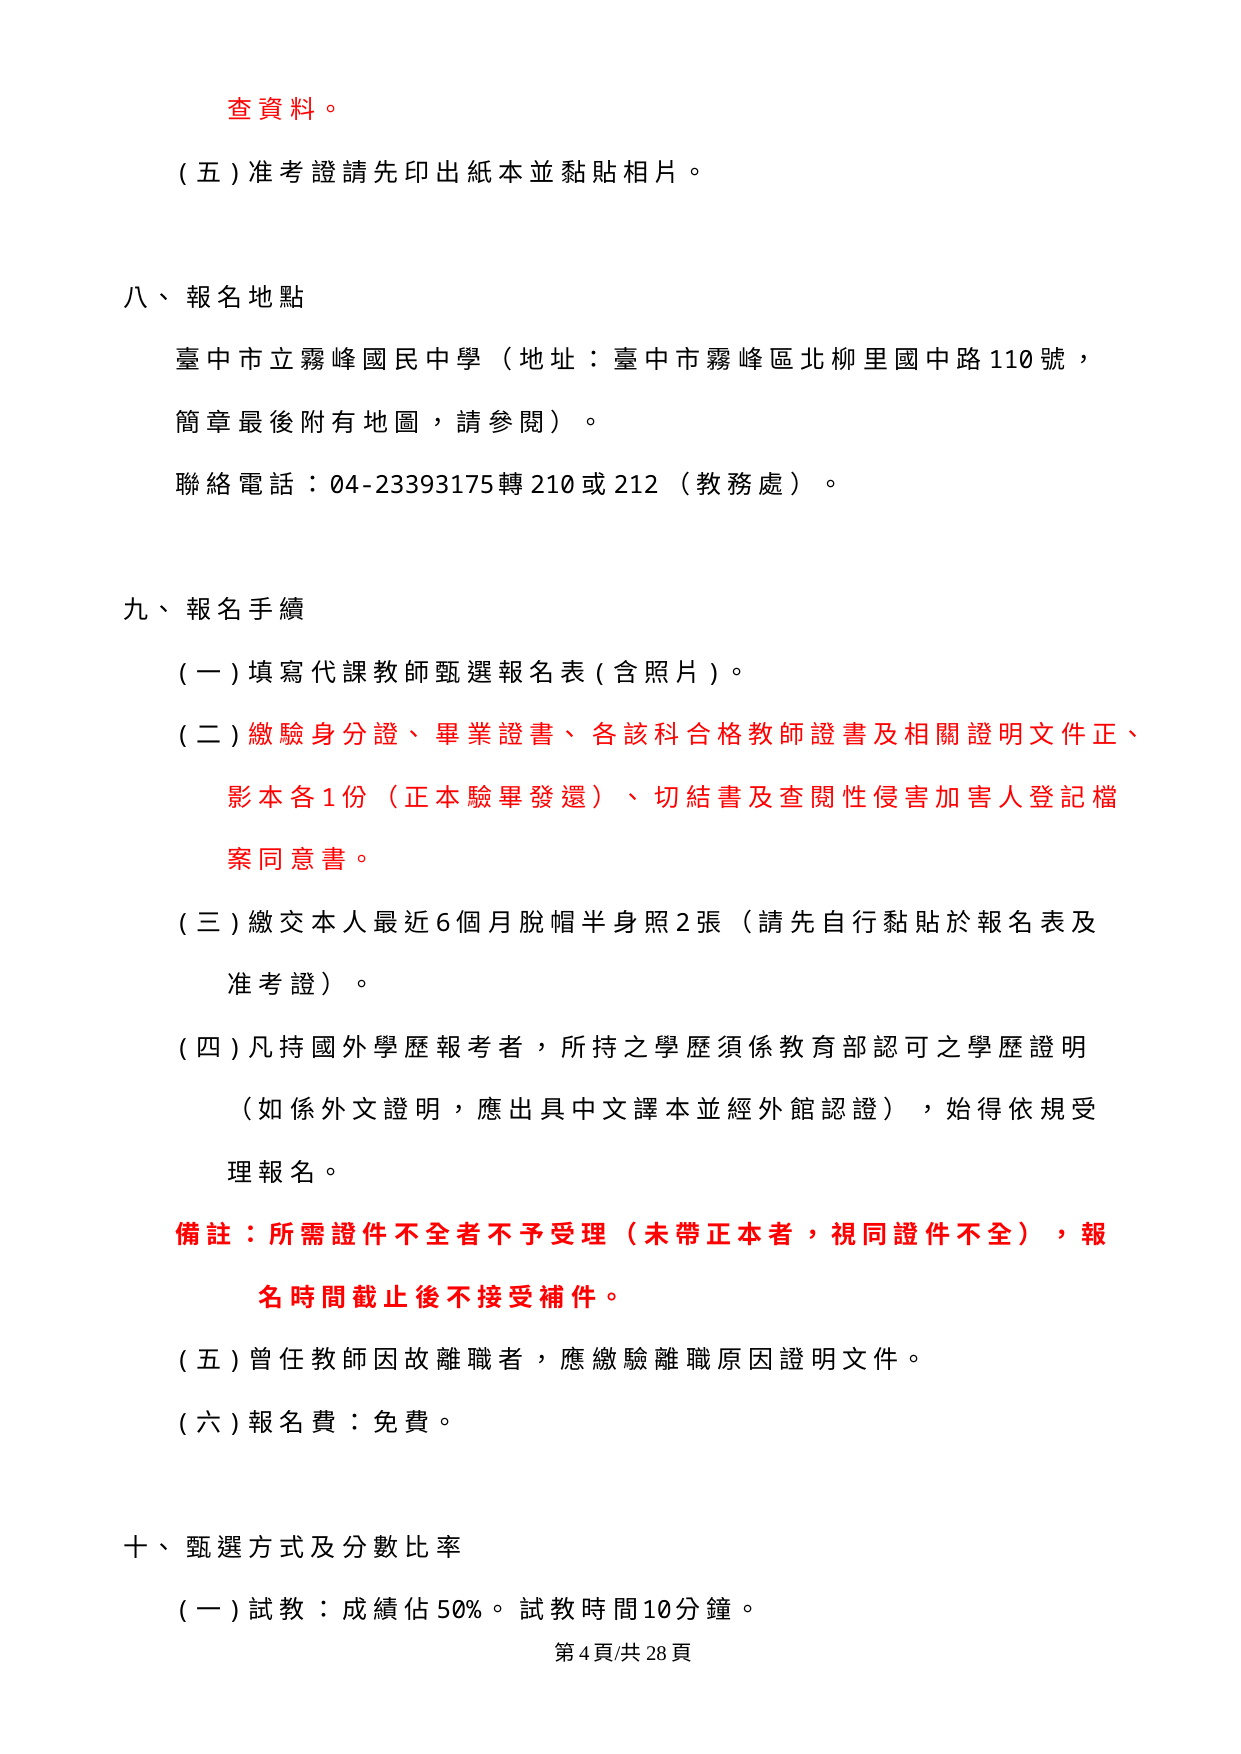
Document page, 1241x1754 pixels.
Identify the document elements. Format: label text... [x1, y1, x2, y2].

text 查資料。 [170, 66, 1120, 129]
text 九、報名手續 [120, 566, 1120, 629]
text (五)曾任教師因故離職者，應繳驗離職原因證明文件。 [170, 1316, 1120, 1379]
text (三)繳交本人最近6個月脫帽半身照2張（請先自行黏貼於報名表及准考證）。 [170, 879, 1120, 1004]
text 十、甄選方式及分數比率 [120, 1504, 1120, 1566]
text (四)凡持國外學歷報考者，所持之學歷須係教育部認可之學歷證明（如係外文證明，應出具中文譯本並經外館認證），始得依規受理報名。 [170, 1004, 1120, 1191]
text (五)准考證請先印出紙本並黏貼相片。 [170, 129, 1120, 191]
text (二)繳驗身分證、畢業證書、各該科合格教師證書及相關證明文件正、影本各1份（正本驗畢發還）、切結書及查閱性侵害加害人登記檔案同意書。 [170, 691, 1120, 879]
text 備註：所需證件不全者不予受理（未帶正本者，視同證件不全），報名時間截止後不接受補件。 [170, 1191, 1120, 1316]
text 聯絡電話：04-23393175轉210或212（教務處）。 [170, 441, 1120, 504]
text (一)填寫代課教師甄選報名表(含照片)。 [170, 629, 1120, 691]
text 八、報名地點 臺中市立霧峰國民中學（地址：臺中市霧峰區北柳里國中路110號，簡章最後附有地圖，請參閱）。 [120, 254, 1120, 441]
text (六)報名費：免費。 [170, 1379, 1120, 1441]
text (一)試教：成績佔50%。試教時間10分鐘。 [170, 1566, 1120, 1629]
